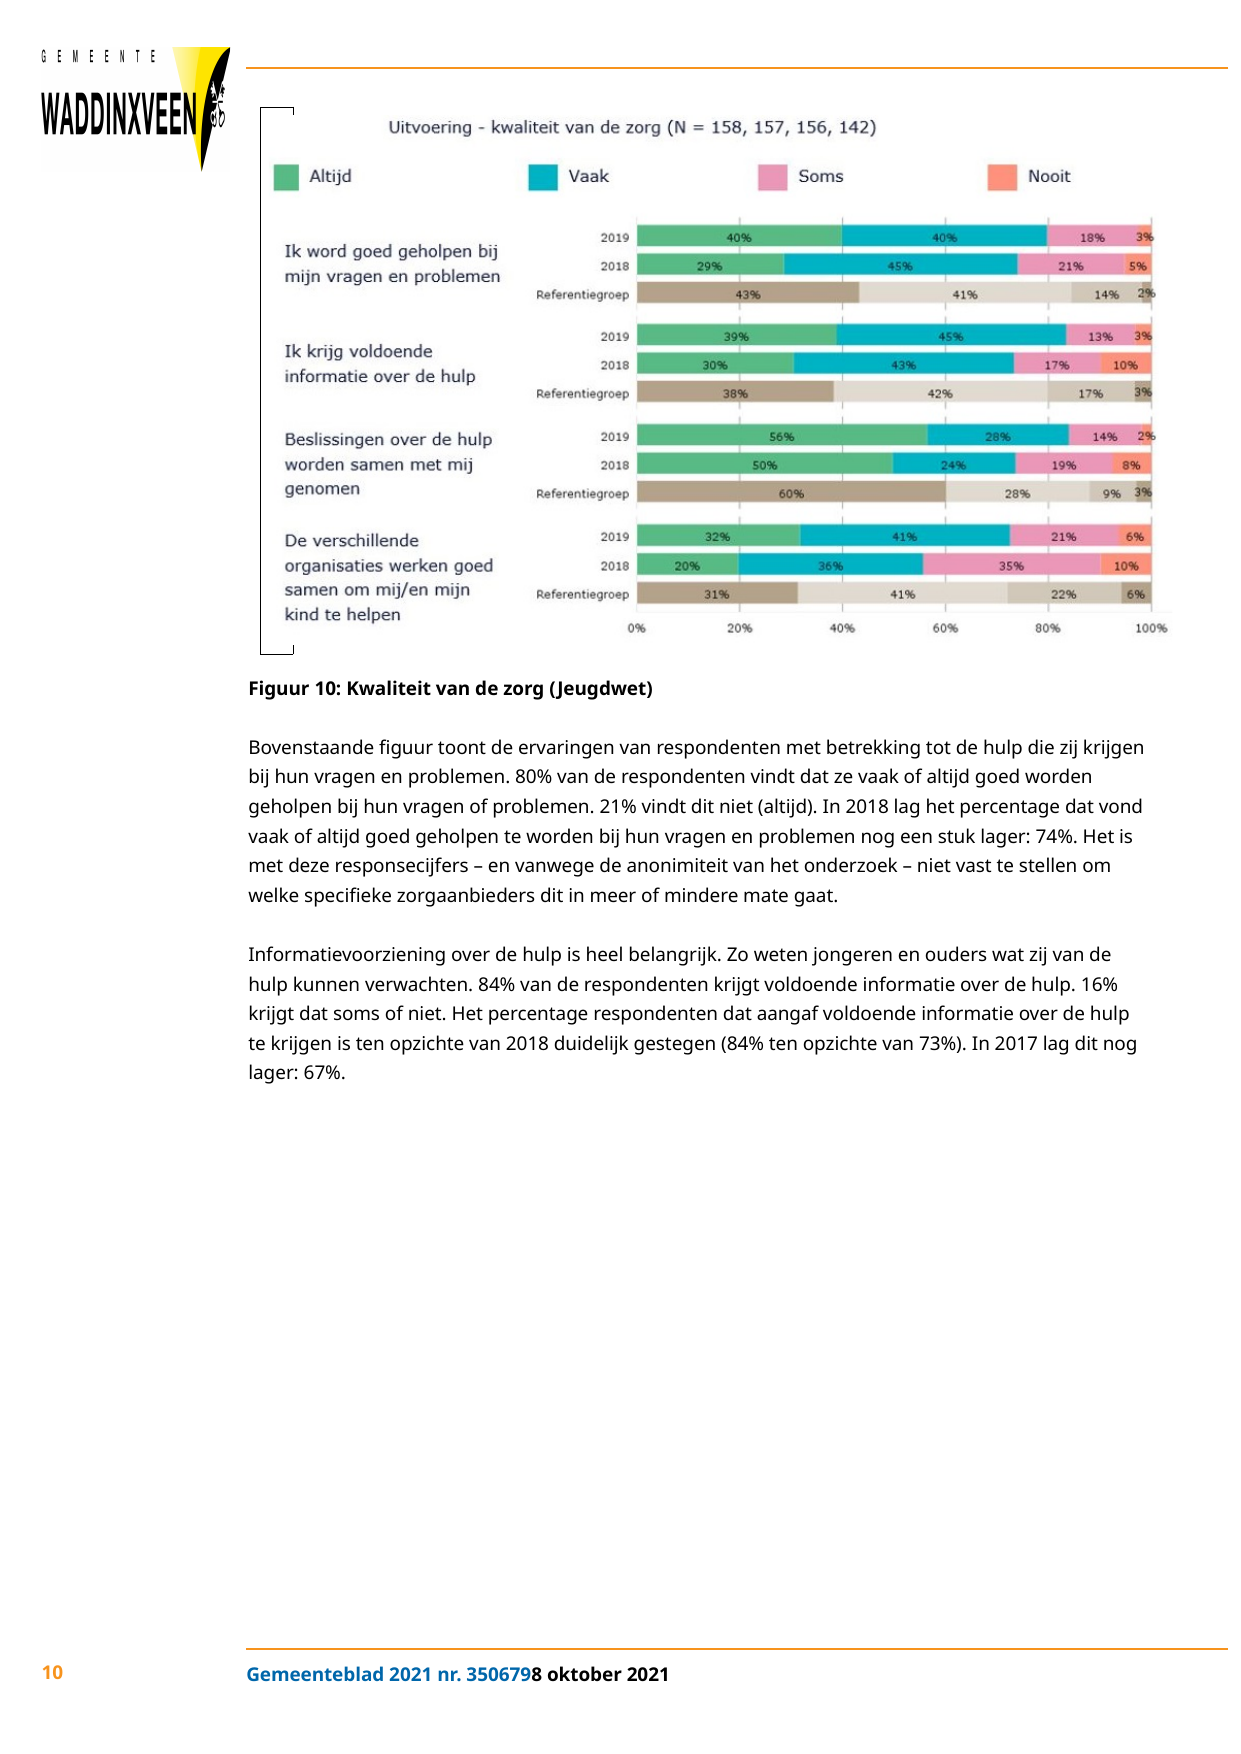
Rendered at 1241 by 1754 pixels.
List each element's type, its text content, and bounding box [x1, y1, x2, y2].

picture [41, 47, 231, 172]
text Figuur 10: Kwaliteit van de zorg (Jeugdwet) [248, 675, 1152, 701]
text Informatievoorziening over de hulp is heel belangrijk. Zo weten jongeren en ouders wat zij van de hulp kunnen verwachten. 84% van de respondenten krijgt voldoende informatie over de hulp. 16% krijgt dat soms of niet. Het percentage respondenten dat aangaf voldoende informatie over de hulp te krijgen is ten opzichte van 2018 duidelijk gestegen (84% ten opzichte van 73%). In 2017 lag dit nog lager: 67%. [248, 941, 1152, 1085]
picture [268, 115, 1173, 645]
text Bovenstaande figuur toont de ervaringen van respondenten met betrekking tot de hulp die zij krijgen bij hun vragen en problemen. 80% van de respondenten vindt dat ze vaak of altijd goed worden geholpen bij hun vragen of problemen. 21% vindt dit niet (altijd). In 2018 lag het percentage dat vond vaak of altijd goed geholpen te worden bij hun vragen en problemen nog een stuk lager: 74%. Het is met deze responsecijfers – en vanwege de anonimiteit van het onderzoek – niet vast te stellen om welke specifieke zorgaanbieders dit in meer of mindere mate gaat. [248, 734, 1152, 908]
